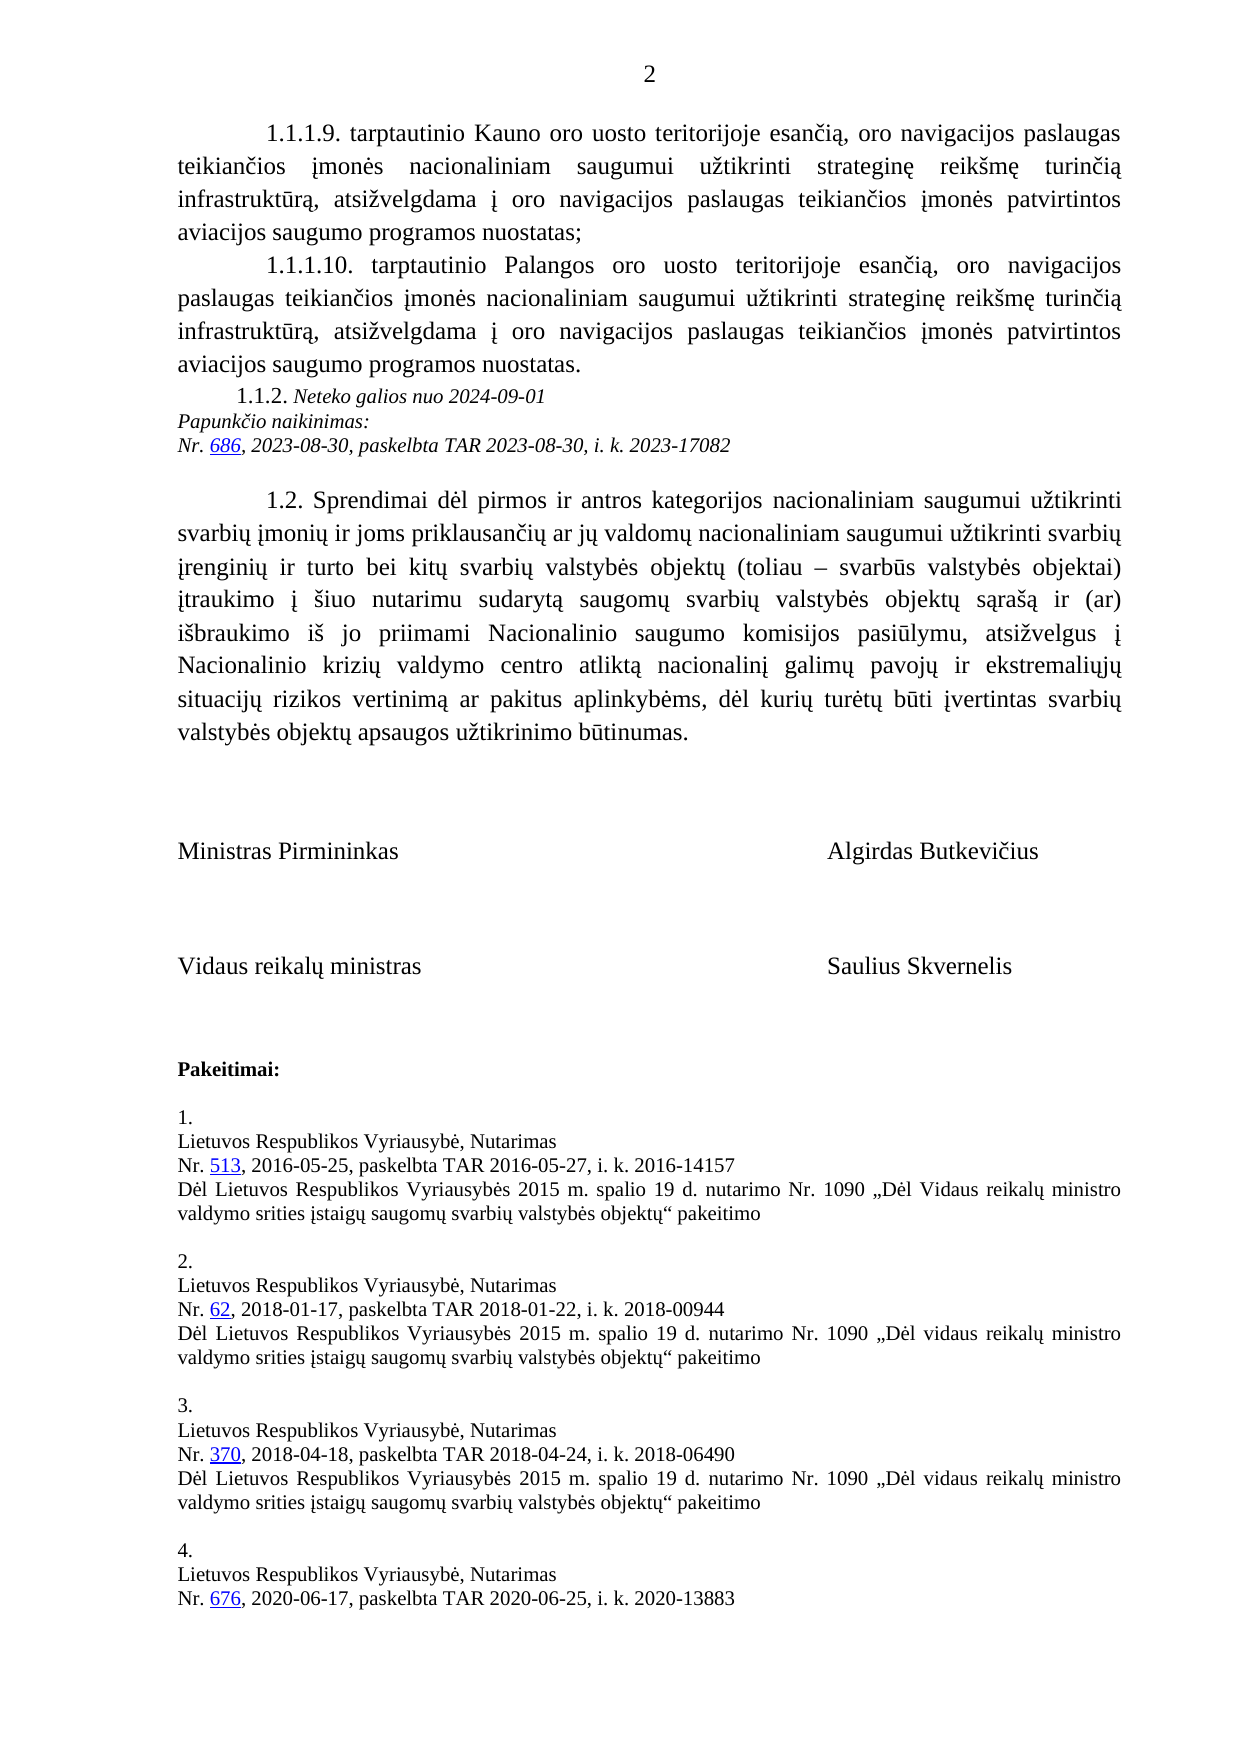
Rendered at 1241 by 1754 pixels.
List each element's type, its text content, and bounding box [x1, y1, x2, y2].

text Vidaus reikalų ministras Saulius Skvernelis [177, 951, 1122, 980]
text Lietuvos Respublikos Vyriausybė, Nutarimas [177, 1417, 1122, 1442]
text 2. [177, 1249, 1122, 1273]
text Nr. 686, 2023-08-30, paskelbta TAR 2023-08-30, i. k. 2023-17082 [177, 433, 1122, 457]
text Pakeitimai: [177, 1057, 1122, 1081]
text Ministras Pirmininkas Algirdas Butkevičius [177, 836, 1122, 865]
text Lietuvos Respublikos Vyriausybė, Nutarimas [177, 1129, 1122, 1153]
text Dėl Lietuvos Respublikos Vyriausybės 2015 m. spalio 19 d. nutarimo Nr. 1090 „Dėl Vidaus reikalų ministro valdymo srities įstaigų saugomų svarbių valstybės objektų“ pakeitimo [177, 1177, 1122, 1225]
text 3. [177, 1393, 1122, 1417]
text Nr. 370, 2018-04-18, paskelbta TAR 2018-04-24, i. k. 2018-06490 [177, 1442, 1122, 1466]
text 1.1.1.10. tarptautinio Palangos oro uosto teritorijoje esančią, oro navigacijos paslaugas teikiančios įmonės nacionaliniam saugumui užtikrinti strateginę reikšmę turinčią infrastruktūrą, atsižvelgdama į oro navigacijos paslaugas teikiančios įmonės patvirtintos aviacijos saugumo programos nuostatas. [177, 250, 1122, 378]
text Papunkčio naikinimas: [177, 409, 1122, 433]
text 1.2. Sprendimai dėl pirmos ir antros kategorijos nacionaliniam saugumui užtikrinti svarbių įmonių ir joms priklausančių ar jų valdomų nacionaliniam saugumui užtikrinti svarbių įrenginių ir turto bei kitų svarbių valstybės objektų (toliau – svarbūs valstybės objektai) įtraukimo į šiuo nutarimu sudarytą saugomų svarbių valstybės objektų sąrašą ir (ar) išbraukimo iš jo priimami Nacionalinio saugumo komisijos pasiūlymu, atsižvelgus į Nacionalinio krizių valdymo centro atliktą nacionalinį galimų pavojų ir ekstremaliųjų situacijų rizikos vertinimą ar pakitus aplinkybėms, dėl kurių turėtų būti įvertintas svarbių valstybės objektų apsaugos užtikrinimo būtinumas. [177, 486, 1122, 745]
text Nr. 62, 2018-01-17, paskelbta TAR 2018-01-22, i. k. 2018-00944 [177, 1297, 1122, 1321]
text 1.1.2. Neteko galios nuo 2024-09-01 [177, 382, 1122, 409]
text Dėl Lietuvos Respublikos Vyriausybės 2015 m. spalio 19 d. nutarimo Nr. 1090 „Dėl vidaus reikalų ministro valdymo srities įstaigų saugomų svarbių valstybės objektų“ pakeitimo [177, 1466, 1122, 1514]
text 4. [177, 1538, 1122, 1562]
text Dėl Lietuvos Respublikos Vyriausybės 2015 m. spalio 19 d. nutarimo Nr. 1090 „Dėl vidaus reikalų ministro valdymo srities įstaigų saugomų svarbių valstybės objektų“ pakeitimo [177, 1321, 1122, 1369]
text Nr. 676, 2020-06-17, paskelbta TAR 2020-06-25, i. k. 2020-13883 [177, 1586, 1122, 1610]
text 1.1.1.9. tarptautinio Kauno oro uosto teritorijoje esančią, oro navigacijos paslaugas teikiančios įmonės nacionaliniam saugumui užtikrinti strateginę reikšmę turinčią infrastruktūrą, atsižvelgdama į oro navigacijos paslaugas teikiančios įmonės patvirtintos aviacijos saugumo programos nuostatas; [177, 118, 1122, 246]
text Nr. 513, 2016-05-25, paskelbta TAR 2016-05-27, i. k. 2016-14157 [177, 1153, 1122, 1177]
text Lietuvos Respublikos Vyriausybė, Nutarimas [177, 1562, 1122, 1586]
text Lietuvos Respublikos Vyriausybė, Nutarimas [177, 1273, 1122, 1297]
text 1. [177, 1105, 1122, 1129]
